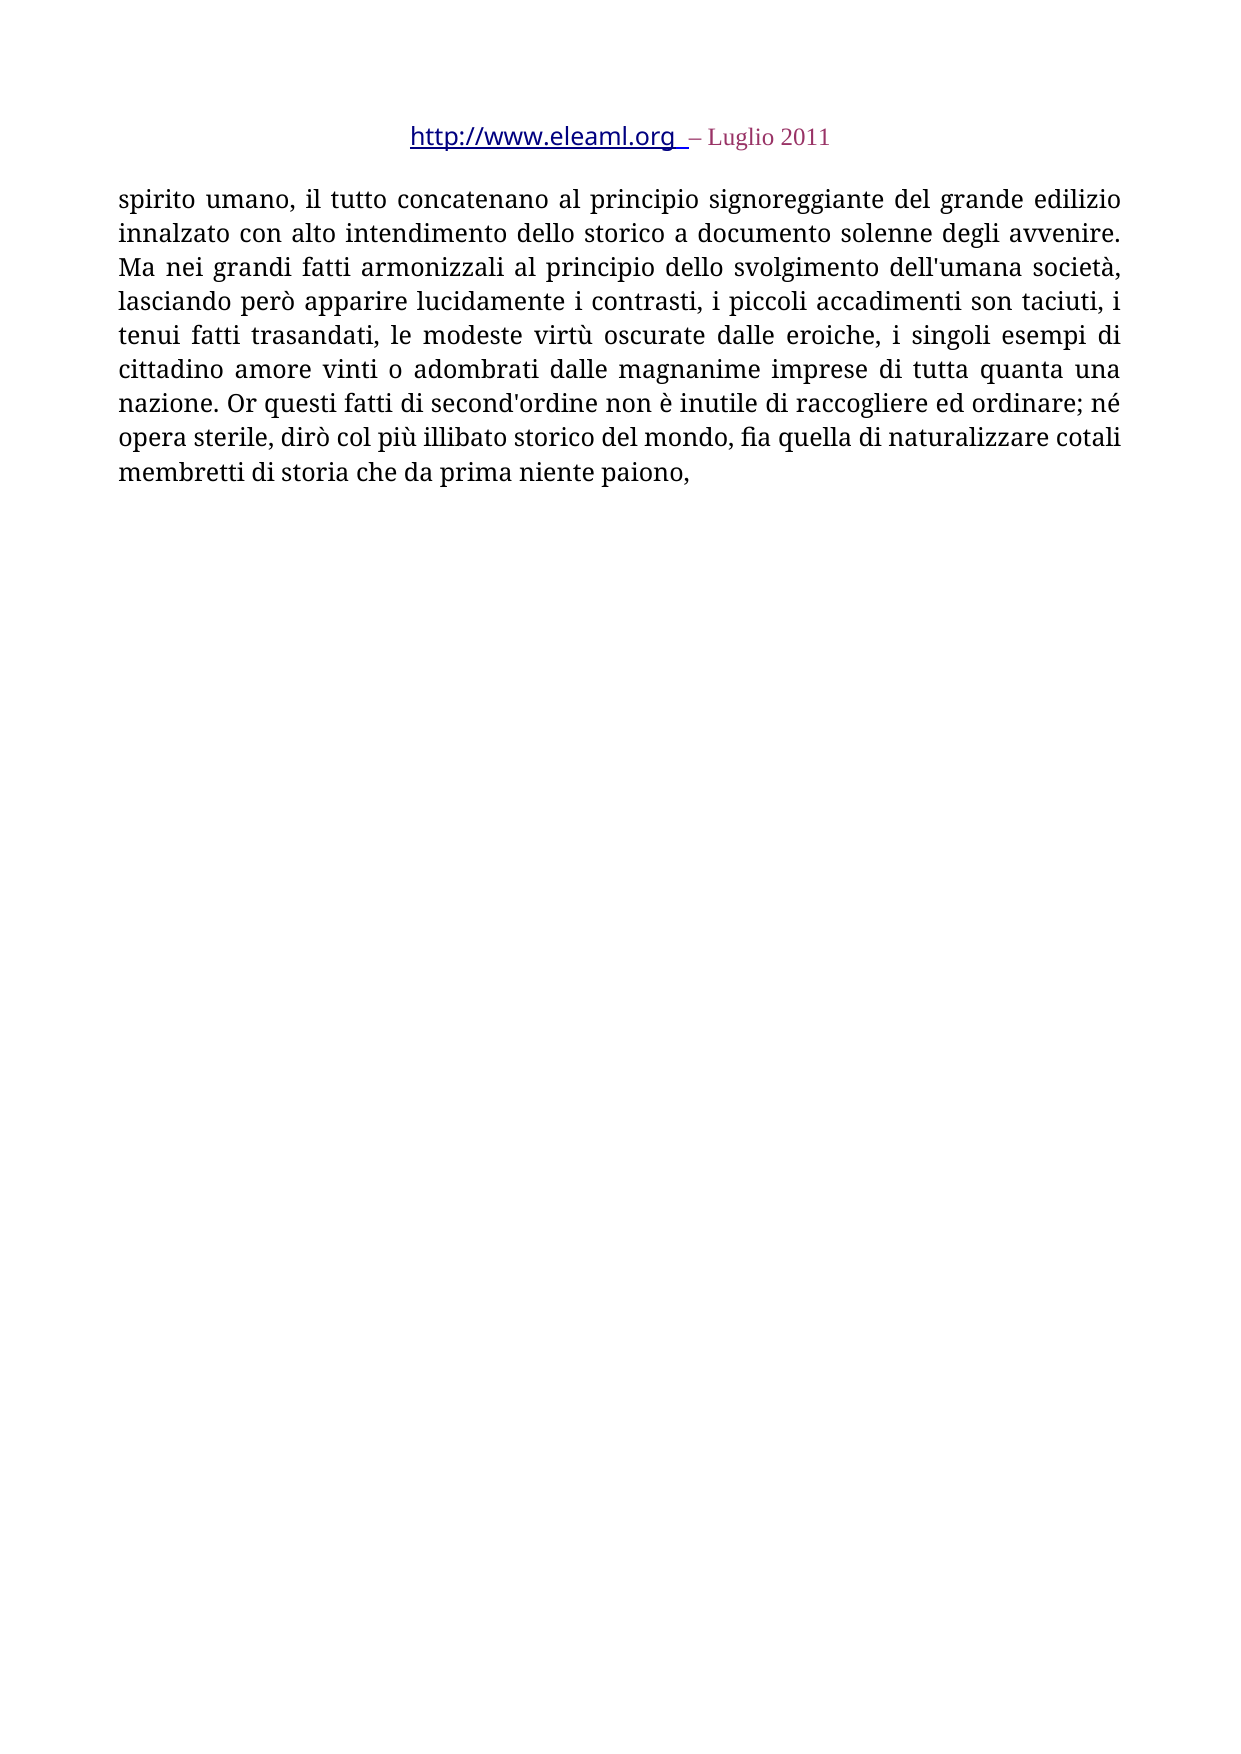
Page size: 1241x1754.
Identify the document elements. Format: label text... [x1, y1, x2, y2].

text spirito umano, il tutto concatenano al principio signoreggiante del grande edilizio innalzato con alto intendimento dello storico a documento solenne degli avvenire. Ma nei grandi fatti armonizzali al principio dello svolgimento dell'umana società, lasciando però apparire lucidamente i contrasti, i piccoli accadimenti son taciuti, i tenui fatti trasandati, le modeste virtù oscurate dalle eroiche, i singoli esempi di cittadino amore vinti o adombrati dalle magnanime imprese di tutta quanta una nazione. Or questi fatti di second'ordine non è inutile di raccogliere ed ordinare; né opera sterile, dirò col più illibato storico del mondo, fia quella di naturalizzare cotali membretti di storia che da prima niente paiono, [118, 182, 1122, 488]
